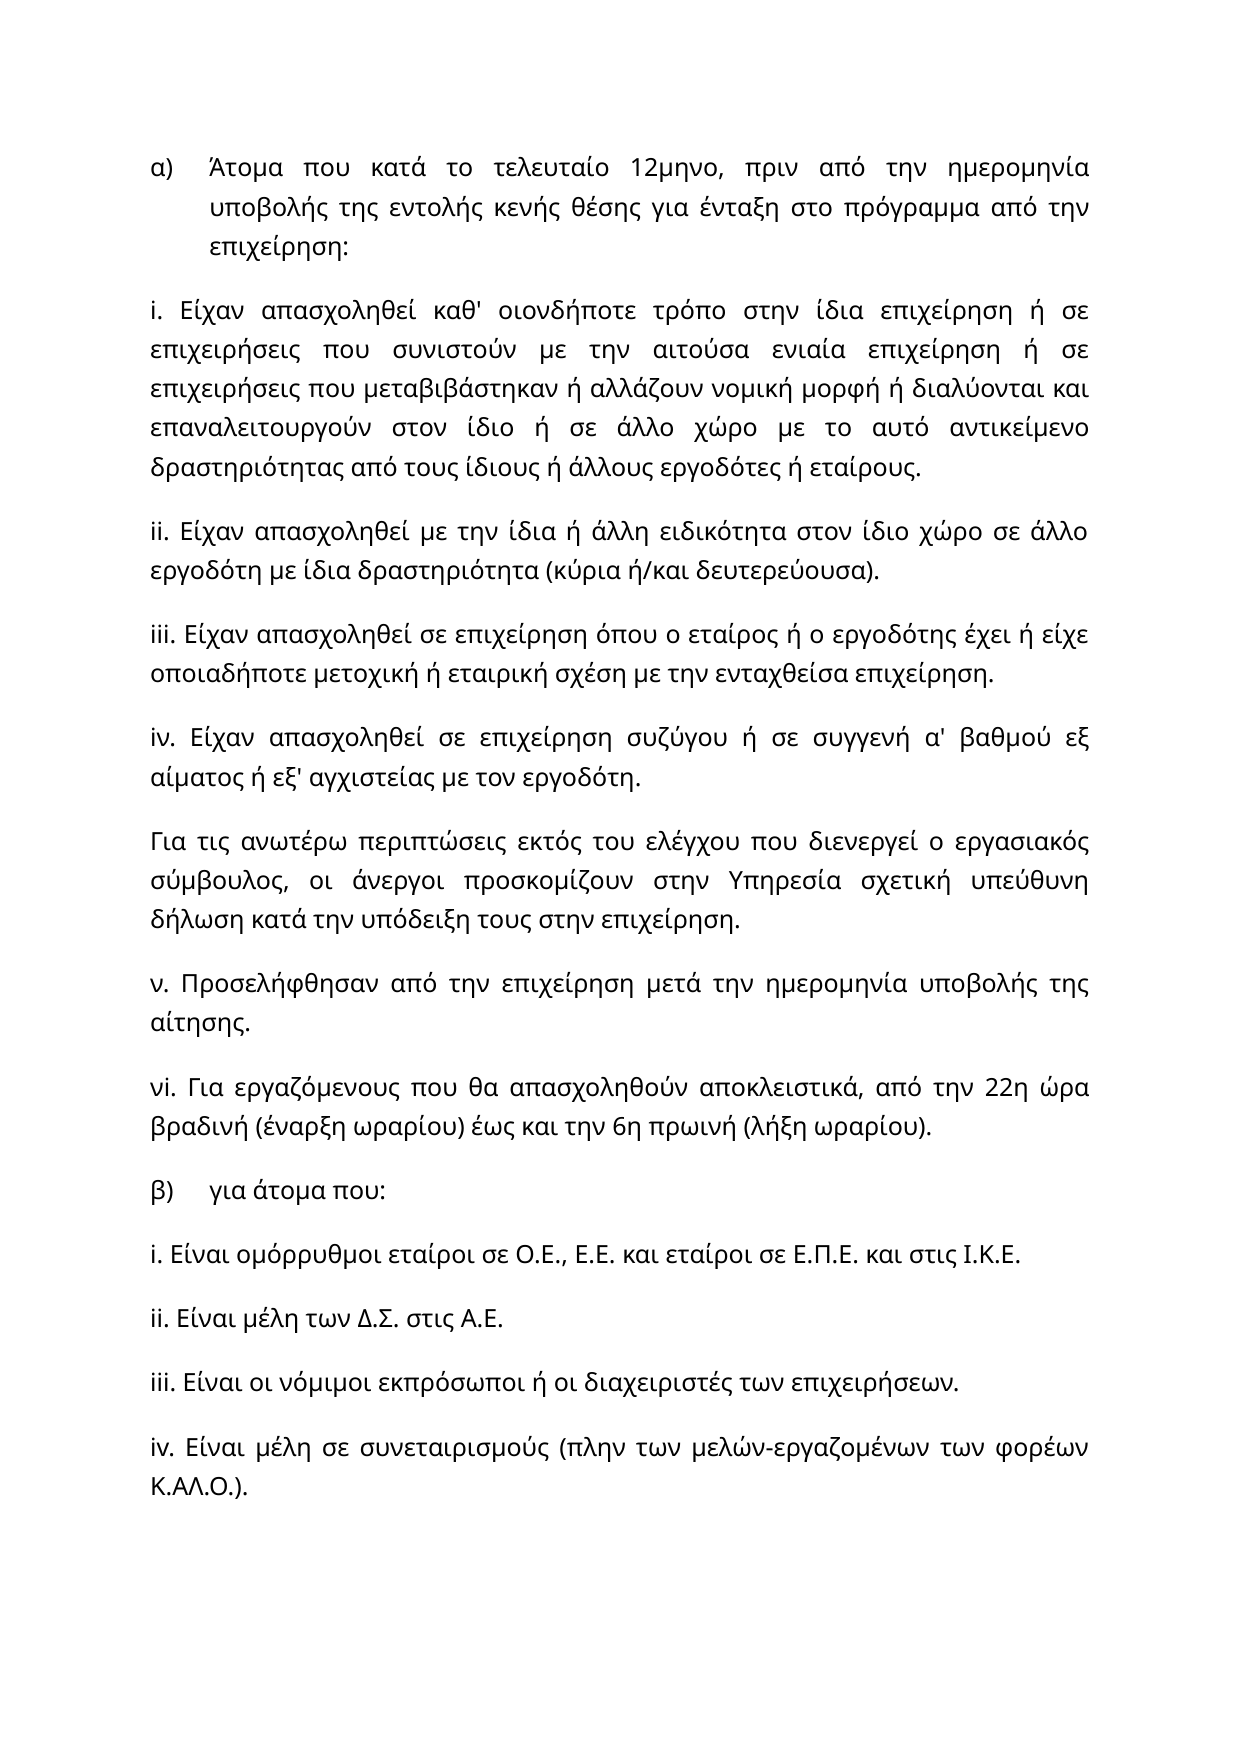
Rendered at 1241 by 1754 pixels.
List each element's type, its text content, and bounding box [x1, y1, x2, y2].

text Για τις ανωτέρω περιπτώσεις εκτός του ελέγχου που διενεργεί ο εργασιακός σύμβουλος, οι άνεργοι προσκομίζουν στην Υπηρεσία σχετική υπεύθυνη δήλωση κατά την υπόδειξη τους στην επιχείρηση. [150, 823, 1090, 936]
text νi. Για εργαζόμενους που θα απασχοληθούν αποκλειστικά, από την 22η ώρα βραδινή (έναρξη ωραρίου) έως και την 6η πρωινή (λήξη ωραρίου). [150, 1069, 1090, 1142]
text ii. Είναι μέλη των Δ.Σ. στις Α.Ε. [150, 1301, 1090, 1335]
list β) για άτομα που: [150, 1172, 1090, 1207]
text iii. Είναι οι νόμιμοι εκπρόσωποι ή οι διαχειριστές των επιχειρήσεων. [150, 1365, 1090, 1399]
text iii. Είχαν απασχοληθεί σε επιχείρηση όπου ο εταίρος ή ο εργοδότης έχει ή είχε οποιαδήποτε μετοχική ή εταιρική σχέση με την ενταχθείσα επιχείρηση. [150, 617, 1090, 690]
text iν. Είχαν απασχοληθεί σε επιχείρηση συζύγου ή σε συγγενή α' βαθμού εξ αίματος ή εξ' αγχιστείας με τον εργοδότη. [150, 720, 1090, 793]
text i. Είναι ομόρρυθμοι εταίροι σε Ο.Ε., Ε.Ε. και εταίροι σε Ε.Π.Ε. και στις Ι.Κ.Ε. [150, 1237, 1090, 1271]
text ν. Προσελήφθησαν από την επιχείρηση μετά την ημερομηνία υποβολής της αίτησης. [150, 966, 1090, 1039]
text ii. Είχαν απασχοληθεί με την ίδια ή άλλη ειδικότητα στον ίδιο χώρο σε άλλο εργοδότη με ίδια δραστηριότητα (κύρια ή/και δευτερεύουσα). [150, 513, 1090, 587]
text i. Είχαν απασχοληθεί καθ' οιονδήποτε τρόπο στην ίδια επιχείρηση ή σε επιχειρήσεις που συνιστούν με την αιτούσα ενιαία επιχείρηση ή σε επιχειρήσεις που μεταβιβάστηκαν ή αλλάζουν νομική μορφή ή διαλύονται και επαναλειτουργούν στον ίδιο ή σε άλλο χώρο με το αυτό αντικείμενο δραστηριότητας από τους ίδιους ή άλλους εργοδότες ή εταίρους. [150, 292, 1090, 483]
text iv. Είναι μέλη σε συνεταιρισμούς (πλην των μελών-εργαζομένων των φορέων Κ.ΑΛ.Ο.). [150, 1429, 1090, 1502]
list α) Άτομα που κατά το τελευταίο 12μηνο, πριν από την ημερομηνία υποβολής της εντολής κενής θέσης για ένταξη στο πρόγραμμα από την επιχείρηση: [150, 150, 1090, 262]
